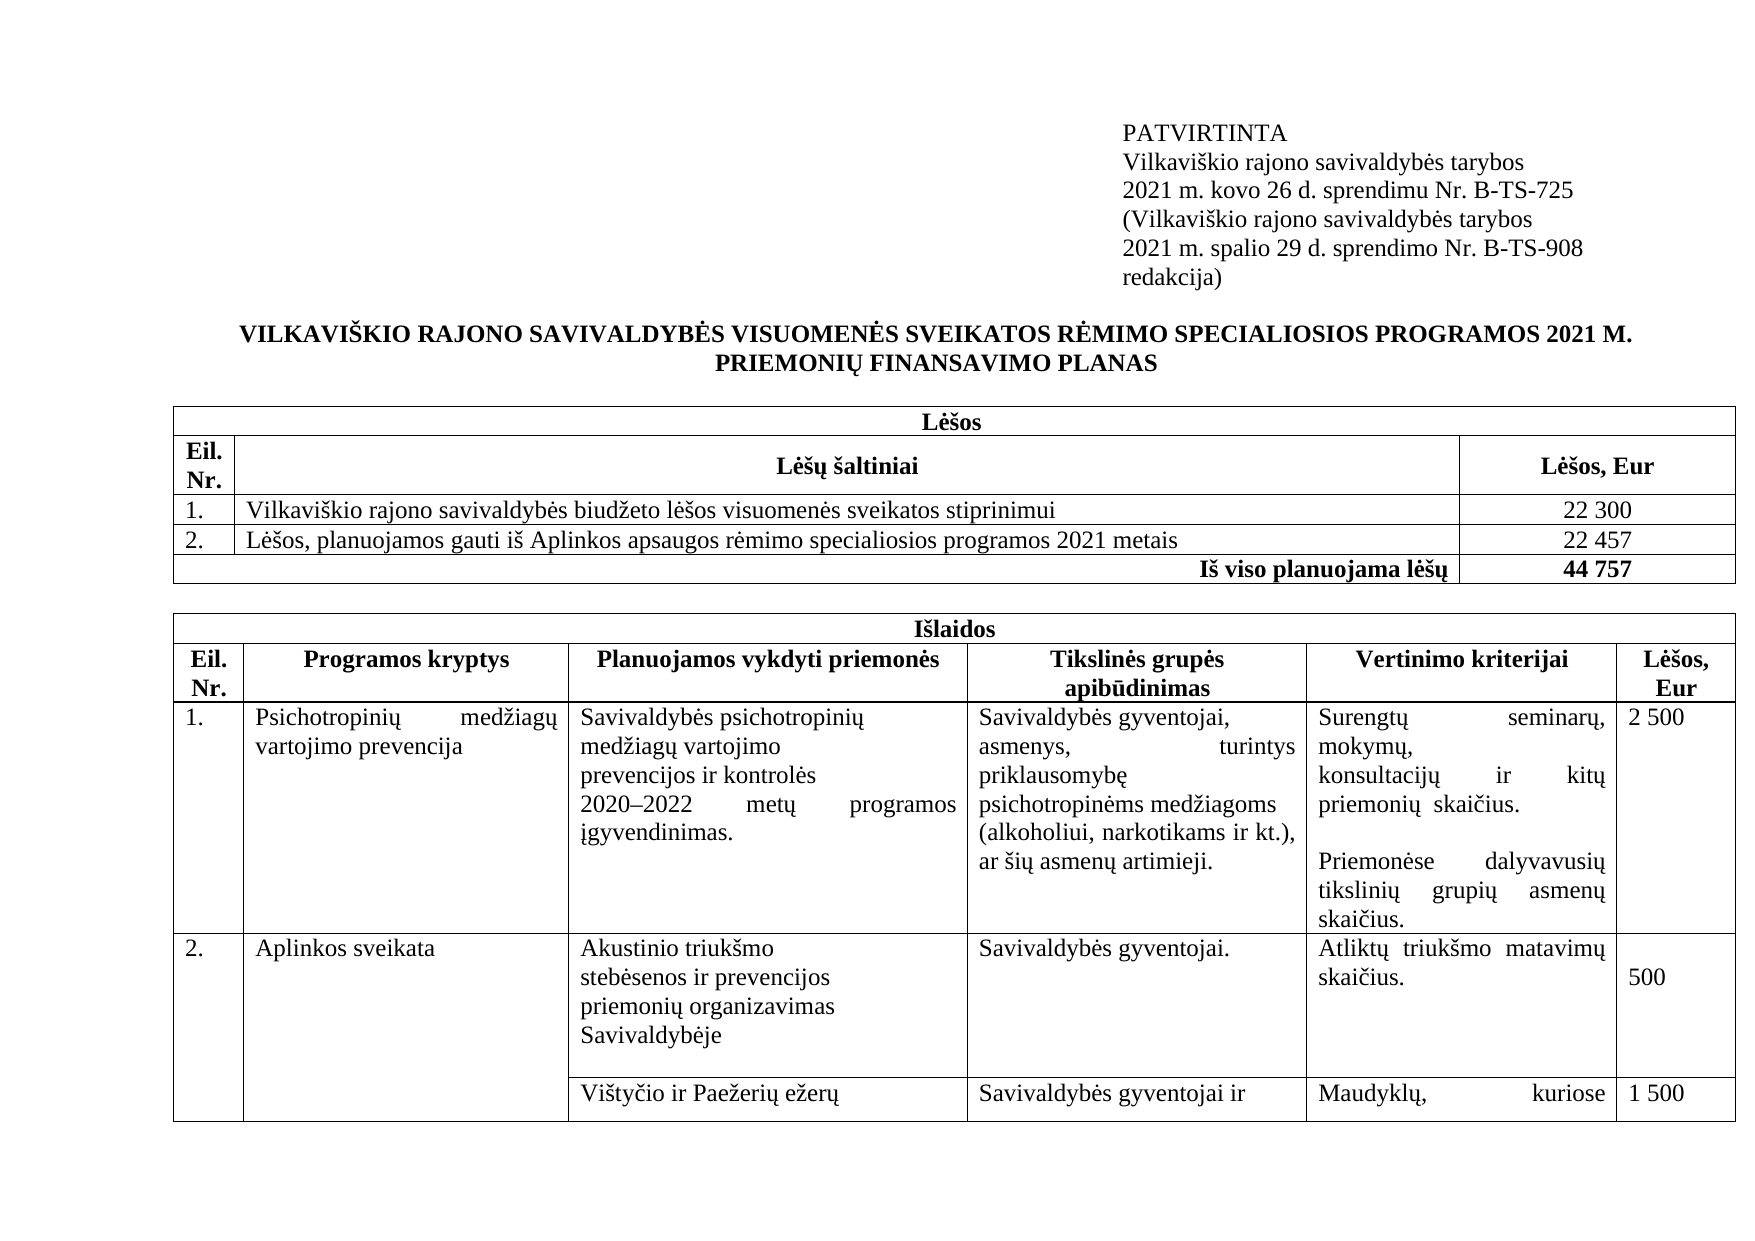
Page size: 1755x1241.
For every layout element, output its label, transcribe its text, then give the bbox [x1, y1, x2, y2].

table_cell Vištyčio ir Paežerių ežerų [569, 1078, 967, 1121]
table_cell 44 757 [1460, 555, 1735, 583]
text redakcija) [987, 262, 1695, 291]
table_cell 22 300 [1460, 495, 1735, 524]
table_cell 500 [1617, 934, 1735, 1077]
table_cell Savivaldybės psichotropinių medžiagų vartojimo prevencijos ir kontrolės 2020–2022 metų programos įgyvendinimas. [569, 703, 967, 932]
table_cell 22 457 [1460, 525, 1735, 553]
table_cell Lėšos, planuojamos gauti iš Aplinkos apsaugos rėmimo specialiosios programos 2021 metais [235, 525, 1459, 553]
table_cell Vilkaviškio rajono savivaldybės biudžeto lėšos visuomenės sveikatos stiprinimui [235, 495, 1459, 524]
text (Vilkaviškio rajono savivaldybės tarybos [987, 204, 1695, 233]
table_cell Savivaldybės gyventojai. [968, 934, 1306, 1077]
text 2021 m. kovo 26 d. sprendimu Nr. B-TS-725 [987, 176, 1695, 204]
table_cell Maudyklų, kuriose [1307, 1078, 1616, 1121]
table_cell Akustinio triukšmo stebėsenos ir prevencijos priemonių organizavimas Savivaldybėje [569, 934, 967, 1077]
table_cell 1. [174, 495, 234, 524]
text Vilkaviškio rajono savivaldybės tarybos [1122, 147, 1695, 176]
table_cell Psichotropinių medžiagų vartojimo prevencija [244, 703, 568, 932]
table_cell 2. [174, 934, 243, 1121]
text 2021 m. spalio 29 d. sprendimo Nr. B-TS-908 [987, 233, 1695, 262]
table_cell Vertinimo kriterijai [1307, 644, 1616, 701]
table_cell 2 500 [1617, 703, 1735, 932]
table_header Lėšos [174, 407, 1735, 435]
table_cell Savivaldybės gyventojai, asmenys, turintys priklausomybę psichotropinėms medžiagoms (alkoholiui, narkotikams ir kt.), ar šių asmenų artimieji. [968, 703, 1306, 932]
table_cell Eil. Nr. [174, 644, 243, 701]
table_cell 1. [174, 703, 243, 932]
table_cell Surengtų seminarų, mokymų, konsultacijų ir kitų priemonių skaičius. Priemonėse dalyvavusių tikslinių grupių asmenų skaičius. [1307, 703, 1616, 932]
text VILKAVIŠKIO RAJONO SAVIVALDYBĖS VISUOMENĖS SVEIKATOS RĖMIMO SPECIALIOSIOS PROGRAMOS 2021 M. PRIEMONIŲ FINANSAVIMO PLANAS [177, 319, 1695, 377]
table_cell Lėšos, Eur [1460, 436, 1735, 494]
table_cell Tikslinės grupės apibūdinimas [968, 644, 1306, 701]
table_cell Savivaldybės gyventojai ir [968, 1078, 1306, 1121]
text PATVIRTINTA [1047, 118, 1695, 147]
table_cell Eil. Nr. [174, 436, 234, 494]
table_header Išlaidos [174, 614, 1735, 643]
table_cell 1 500 [1617, 1078, 1735, 1121]
table_cell Programos kryptys [244, 644, 568, 701]
table_cell 2. [174, 525, 234, 553]
table_cell Lėšos, Eur [1617, 644, 1735, 701]
table_cell Atliktų triukšmo matavimų skaičius. [1307, 934, 1616, 1077]
table_cell Lėšų šaltiniai [235, 436, 1459, 494]
table_cell Planuojamos vykdyti priemonės [569, 644, 967, 701]
table_cell Iš viso planuojama lėšų [174, 555, 1459, 583]
table_cell Aplinkos sveikata [244, 934, 568, 1121]
